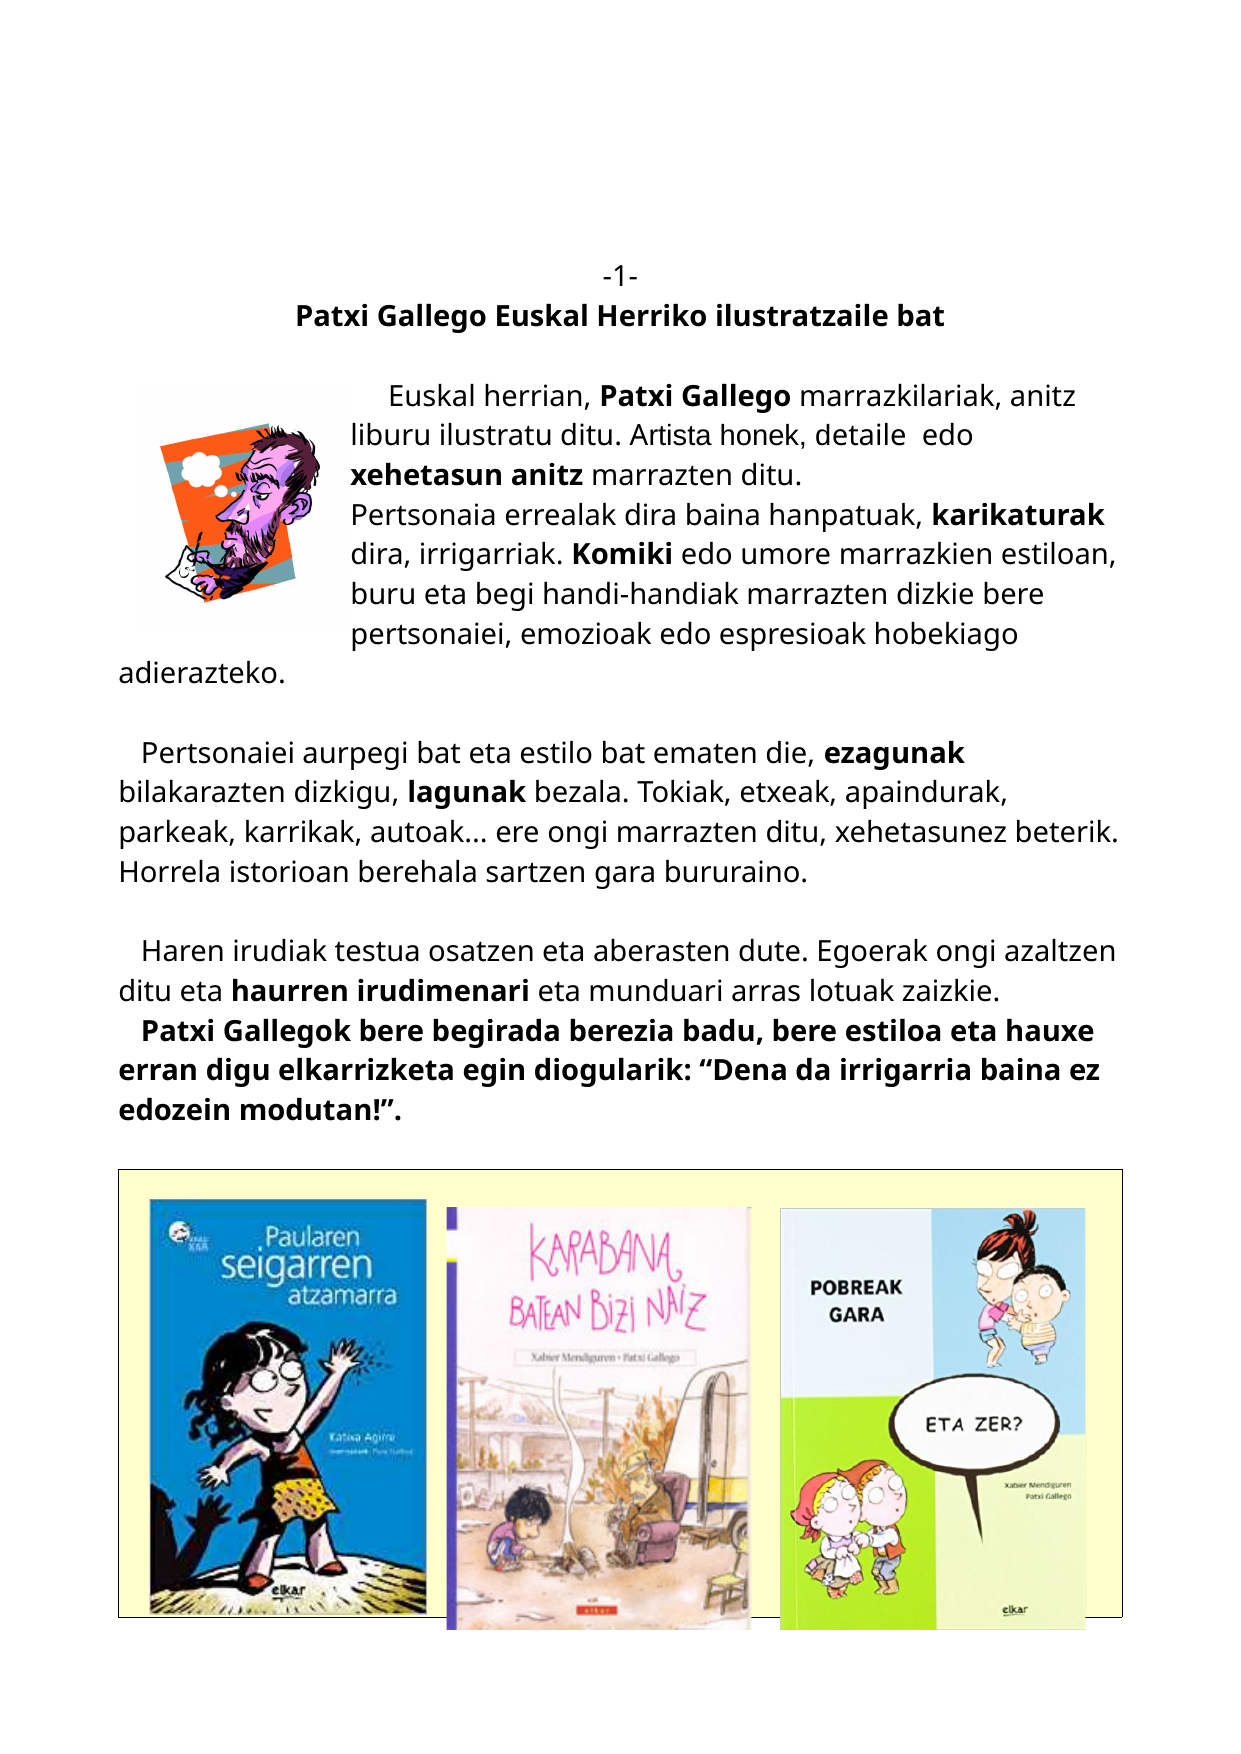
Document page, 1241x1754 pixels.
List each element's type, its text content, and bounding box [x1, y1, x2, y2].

text Haren irudiak testua osatzen eta aberasten dute. Egoerak ongi azaltzen ditu eta haurren irudimenari eta munduari arras lotuak zaizkie. [118, 930, 1122, 1010]
table_header [119, 1170, 1122, 1617]
text -1- [118, 256, 1122, 295]
picture [780, 1208, 1086, 1630]
picture [137, 387, 350, 626]
picture [446, 1207, 752, 1630]
text Pertsonaia errealak dira baina hanpatuak, karikaturak dira, irrigarriak. Komiki edo umore marrazkien estiloan, buru eta begi handi-handiak marrazten dizkie bere pertsonaiei, emozioak edo espresioak hobekiago adierazteko. [118, 494, 1122, 692]
text Patxi Gallego Euskal Herriko ilustratzaile bat [118, 295, 1122, 335]
text Patxi Gallegok bere begirada berezia badu, bere estiloa eta hauxe erran digu elkarrizketa egin diogularik: “Dena da irrigarria baina ez edozein modutan!”. [118, 1010, 1122, 1129]
text Pertsonaiei aurpegi bat eta estilo bat ematen die, ezagunak bilakarazten dizkigu, lagunak bezala. Tokiak, etxeak, apaindurak, parkeak, karrikak, autoak... ere ongi marrazten ditu, xehetasunez beterik. Horrela istorioan berehala sartzen gara bururaino. [118, 732, 1122, 891]
picture [149, 1199, 428, 1615]
text Euskal herrian, Patxi Gallego marrazkilariak, anitz liburu ilustratu ditu. Artista honek, detaile edo xehetasun anitz marrazten ditu. [118, 375, 1122, 494]
